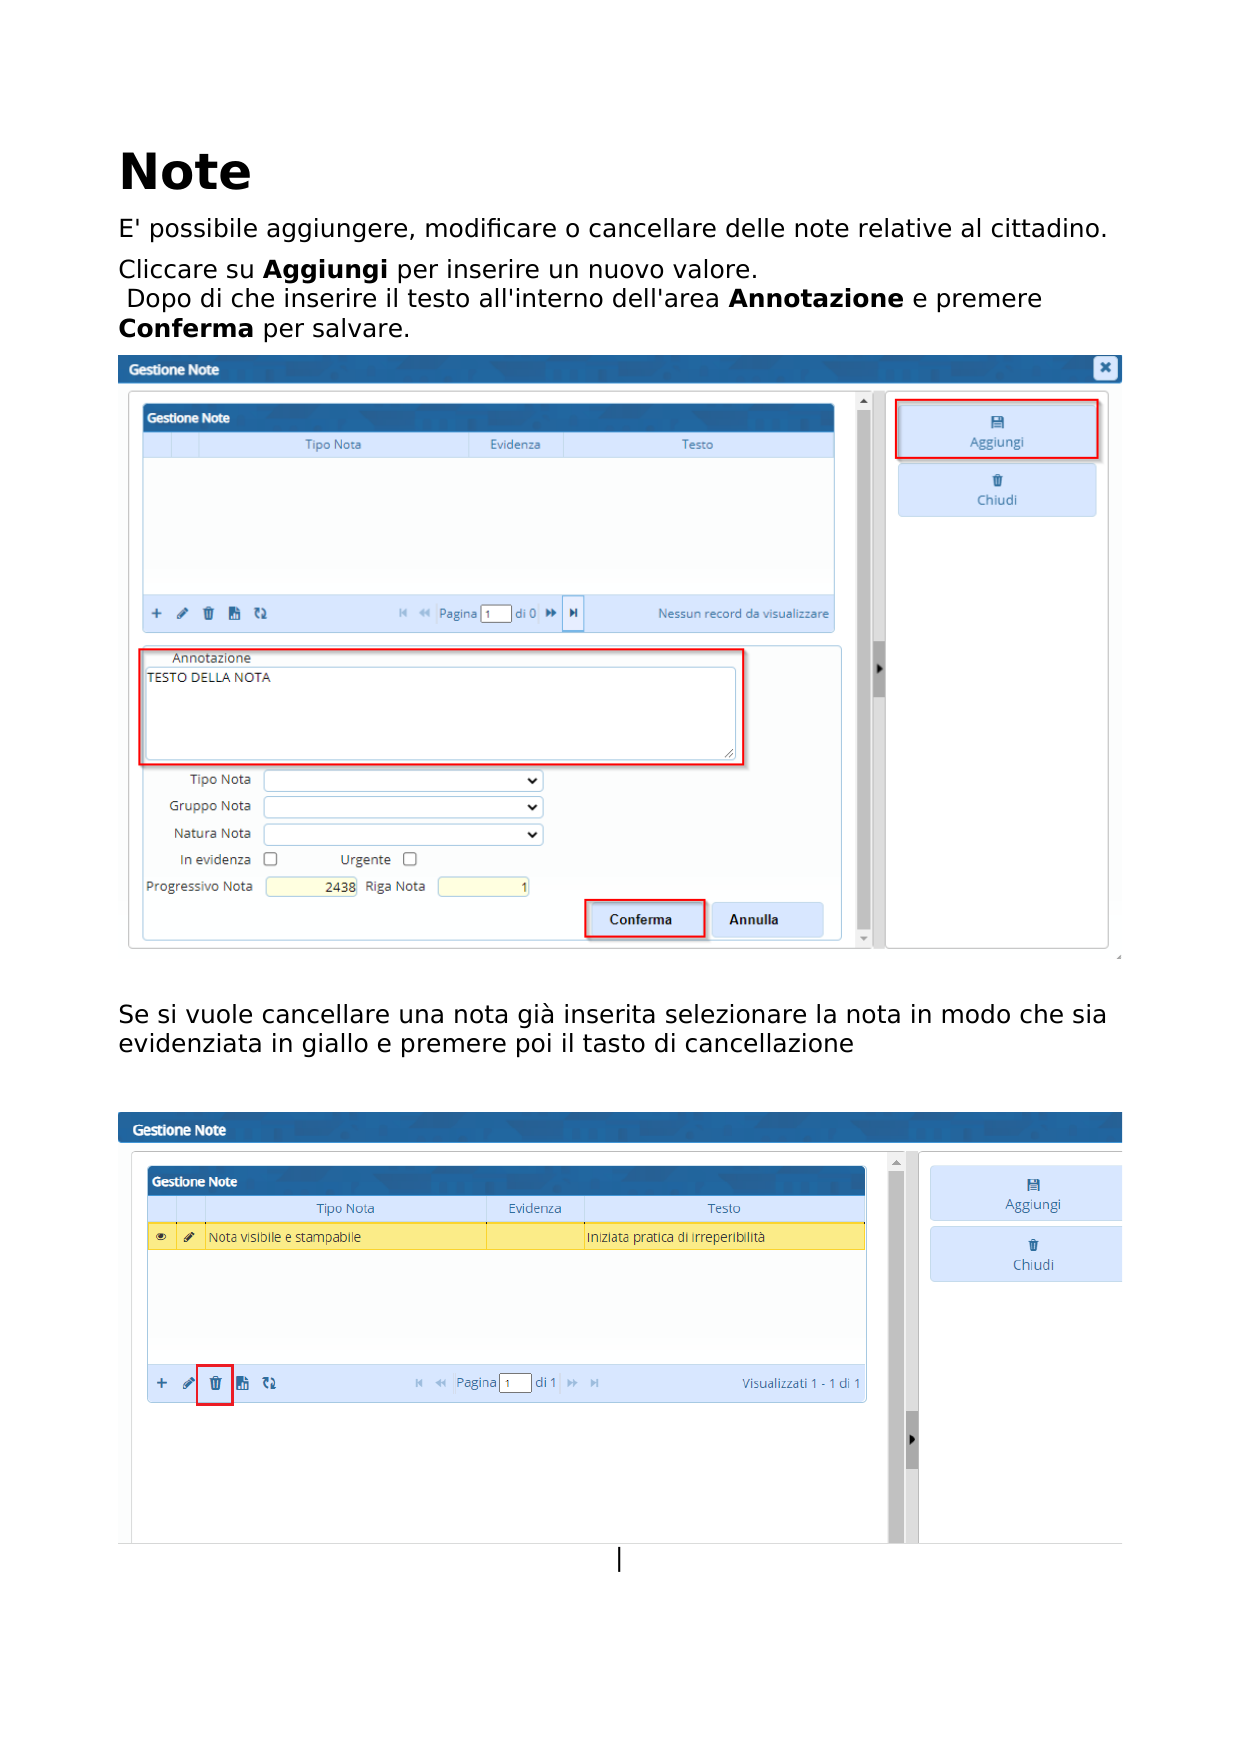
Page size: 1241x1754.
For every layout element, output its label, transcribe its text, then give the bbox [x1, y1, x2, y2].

picture [118, 355, 1123, 959]
text Se si vuole cancellare una nota già inserita selezionare la nota in modo che sia evidenziata in giallo e premere poi il tasto di cancellazione [118, 1000, 1122, 1088]
subtitle Note [118, 143, 1122, 201]
text Cliccare su Aggiungi per inserire un nuovo valore. Dopo di che inserire il testo all'interno dell'area Annotazione e premere Conferma per salvare. [118, 256, 1122, 343]
picture [118, 1112, 1123, 1544]
text E' possibile aggiungere, modificare o cancellare delle note relative al cittadino. [118, 214, 1122, 243]
text | [118, 1544, 1122, 1572]
